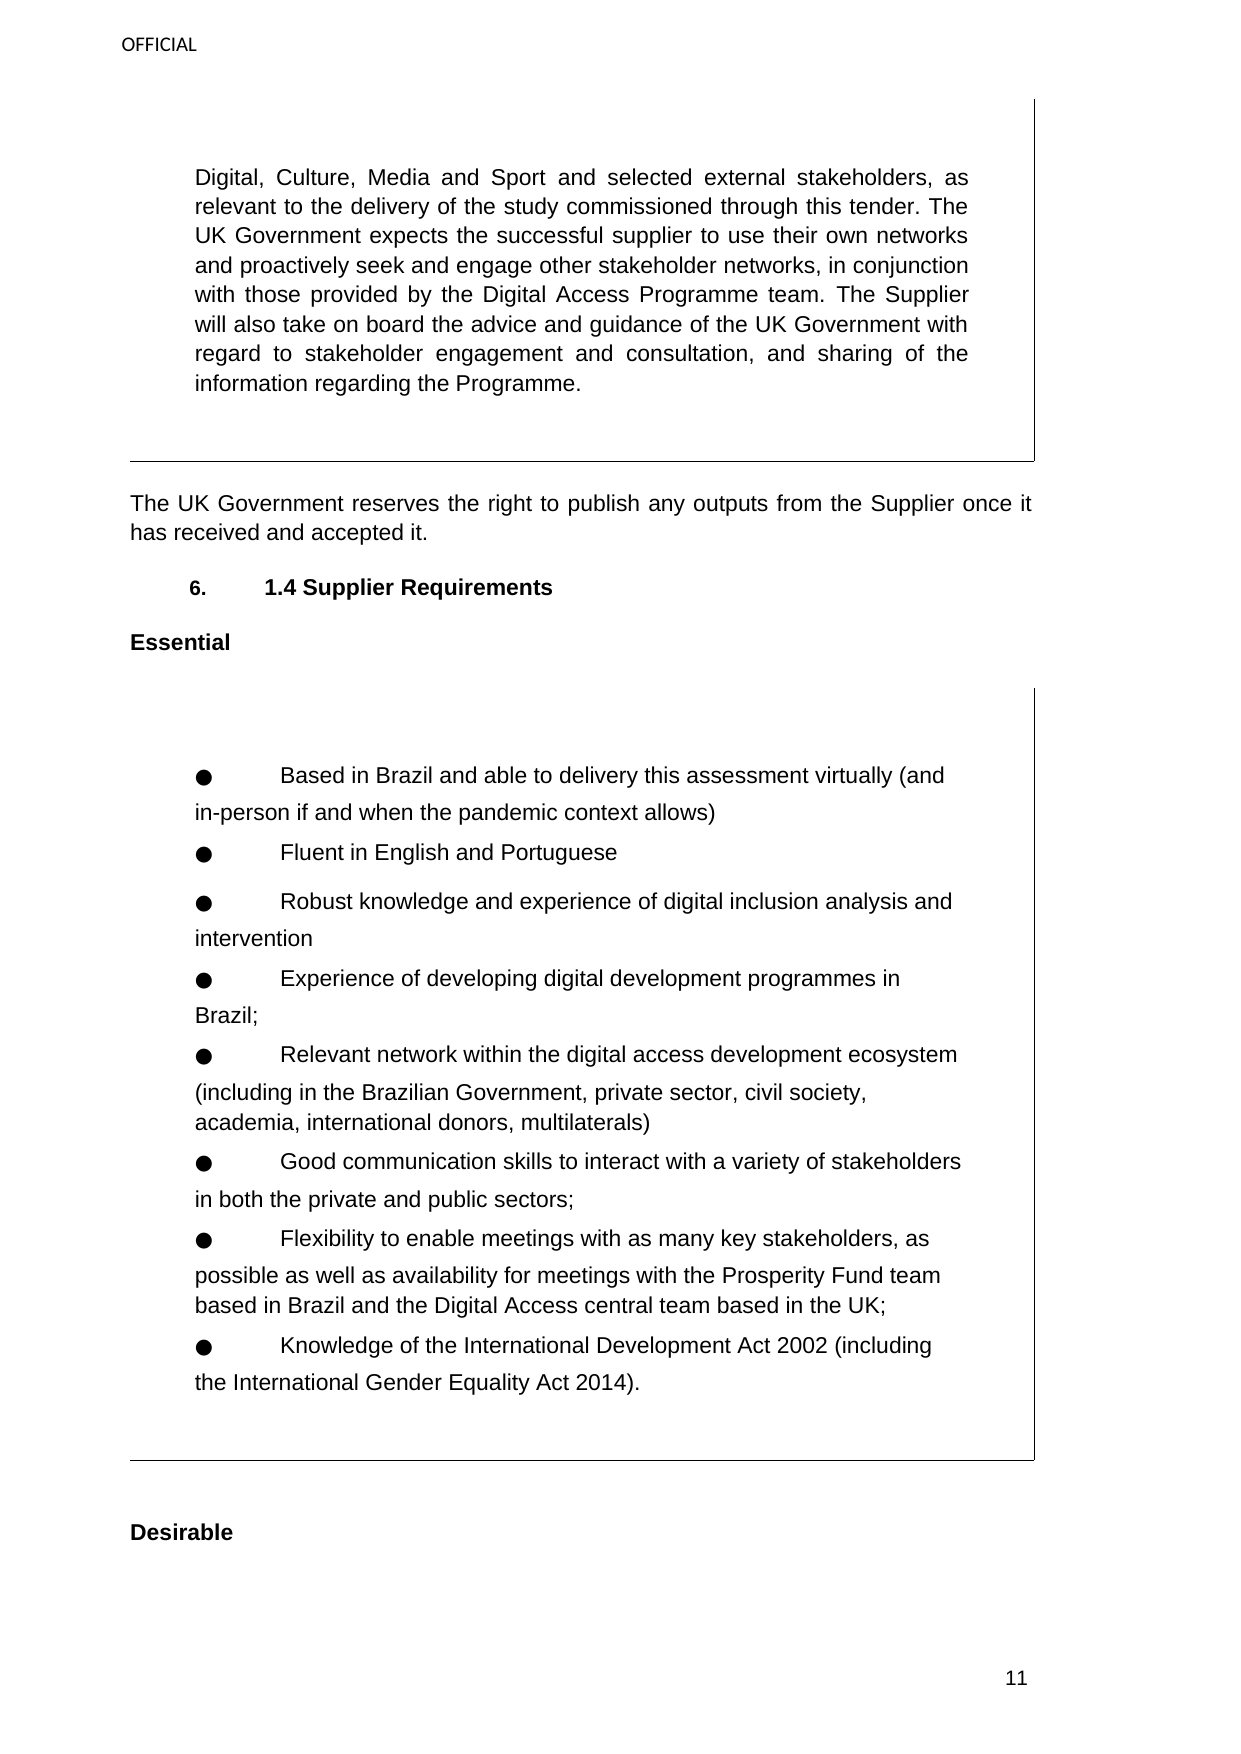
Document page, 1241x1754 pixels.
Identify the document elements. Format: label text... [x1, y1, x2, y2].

text The UK Government reserves the right to publish any outputs from the Supplier once it has received and accepted it. [130, 489, 1034, 545]
subtitle 1.4 Supplier Requirements [189, 574, 1034, 600]
list Fluent in English and Portuguese [130, 765, 1034, 814]
list Based in Brazil and able to delivery this assessment virtually (and in-person if and when the pandemic context allows) [130, 688, 1034, 765]
list Robust knowledge and experience of digital inclusion analysis and intervention [130, 814, 1034, 891]
text Desirable [130, 1519, 1032, 1545]
list Good communication skills to interact with a variety of stakeholders in both the private and public sectors; [130, 1074, 1034, 1151]
list Flexibility to enable meetings with as many key stakeholders, as possible as well as availability for meetings with the Prosperity Fund team based in Brazil and the Digital Access central team based in the UK; [130, 1151, 1034, 1258]
text Relevant information on the activities delivered so far by the Digital Access Programme will be shared with the successful Supplier. The Digital Access Programme team will also connect the successful Supplier with other relevant UK Government stakeholders, including the Department for International Trade, Foreign & Commonwealth Office, the Department for Digital, Culture, Media and Sport and selected external stakeholders, as relevant to the delivery of the study commissioned through this tender. The UK Government expects the successful supplier to use their own networks and proactively seek and engage other stakeholder networks, in conjunction with those provided by the Digital Access Programme team. The Supplier will also take on board the advice and guidance of the UK Government with regard to stakeholder engagement and consultation, and sharing of the information regarding the Programme. [130, 99, 1034, 461]
text Essential [130, 629, 1032, 685]
list Relevant network within the digital access development ecosystem (including in the Brazilian Government, private sector, civil society, academia, international donors, multilaterals) [130, 967, 1034, 1074]
list Experience of developing digital development programmes in Brazil; [130, 891, 1034, 967]
list Knowledge of the International Development Act 2002 (including the International Gender Equality Act 2014). [130, 1258, 1034, 1460]
